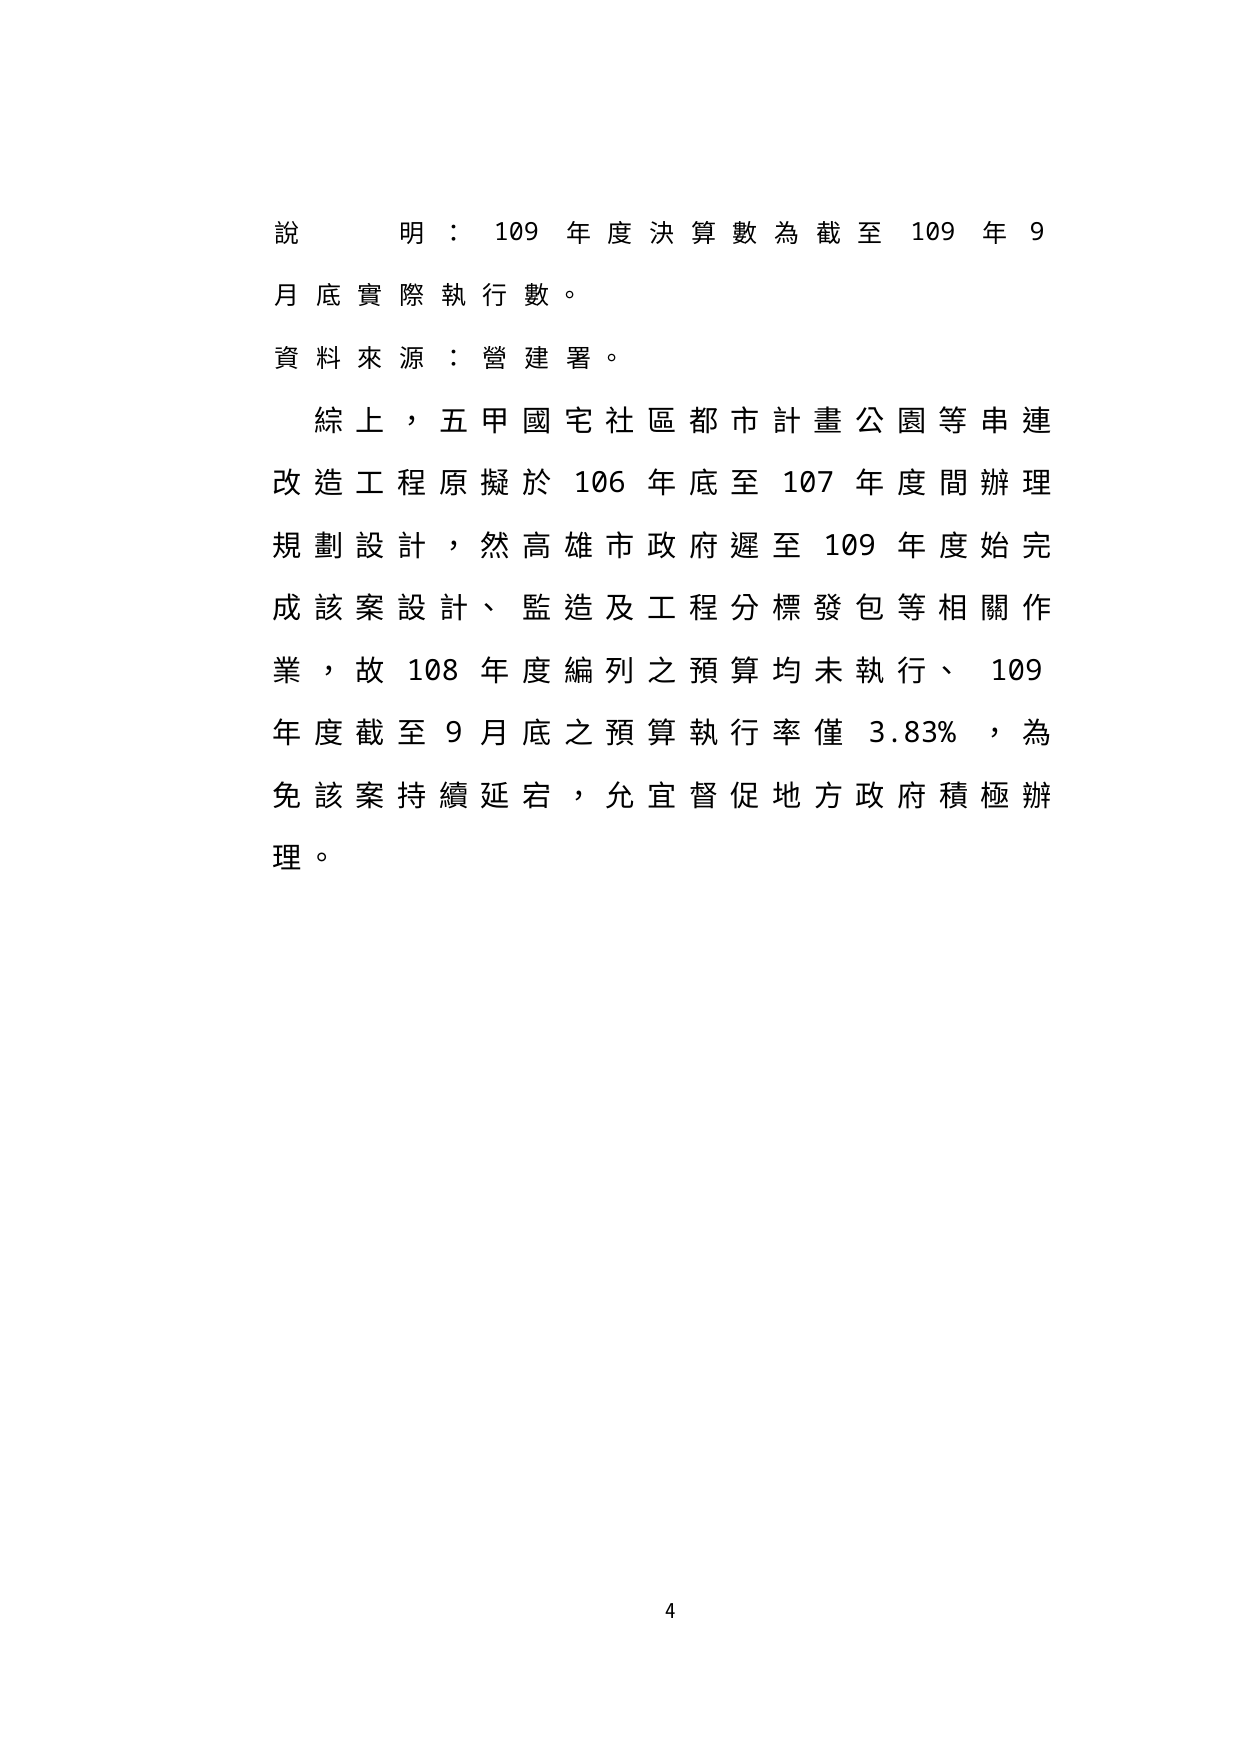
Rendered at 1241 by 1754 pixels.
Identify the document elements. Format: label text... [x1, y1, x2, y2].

text 資料來源：營建署。 [256, 314, 1058, 377]
text 綜上，五甲國宅社區都市計畫公園等串連改造工程原擬於106年底至107年度間辦理規劃設計，然高雄市政府遲至109年度始完成該案設計、監造及工程分標發包等相關作業，故108年度編列之預算均未執行、109年度截至9月底之預算執行率僅3.83%，為免該案持續延宕，允宜督促地方政府積極辦理。 [242, 377, 1058, 877]
text 說 明：109年度決算數為截至109年9月底實際執行數。 [241, 189, 1058, 314]
